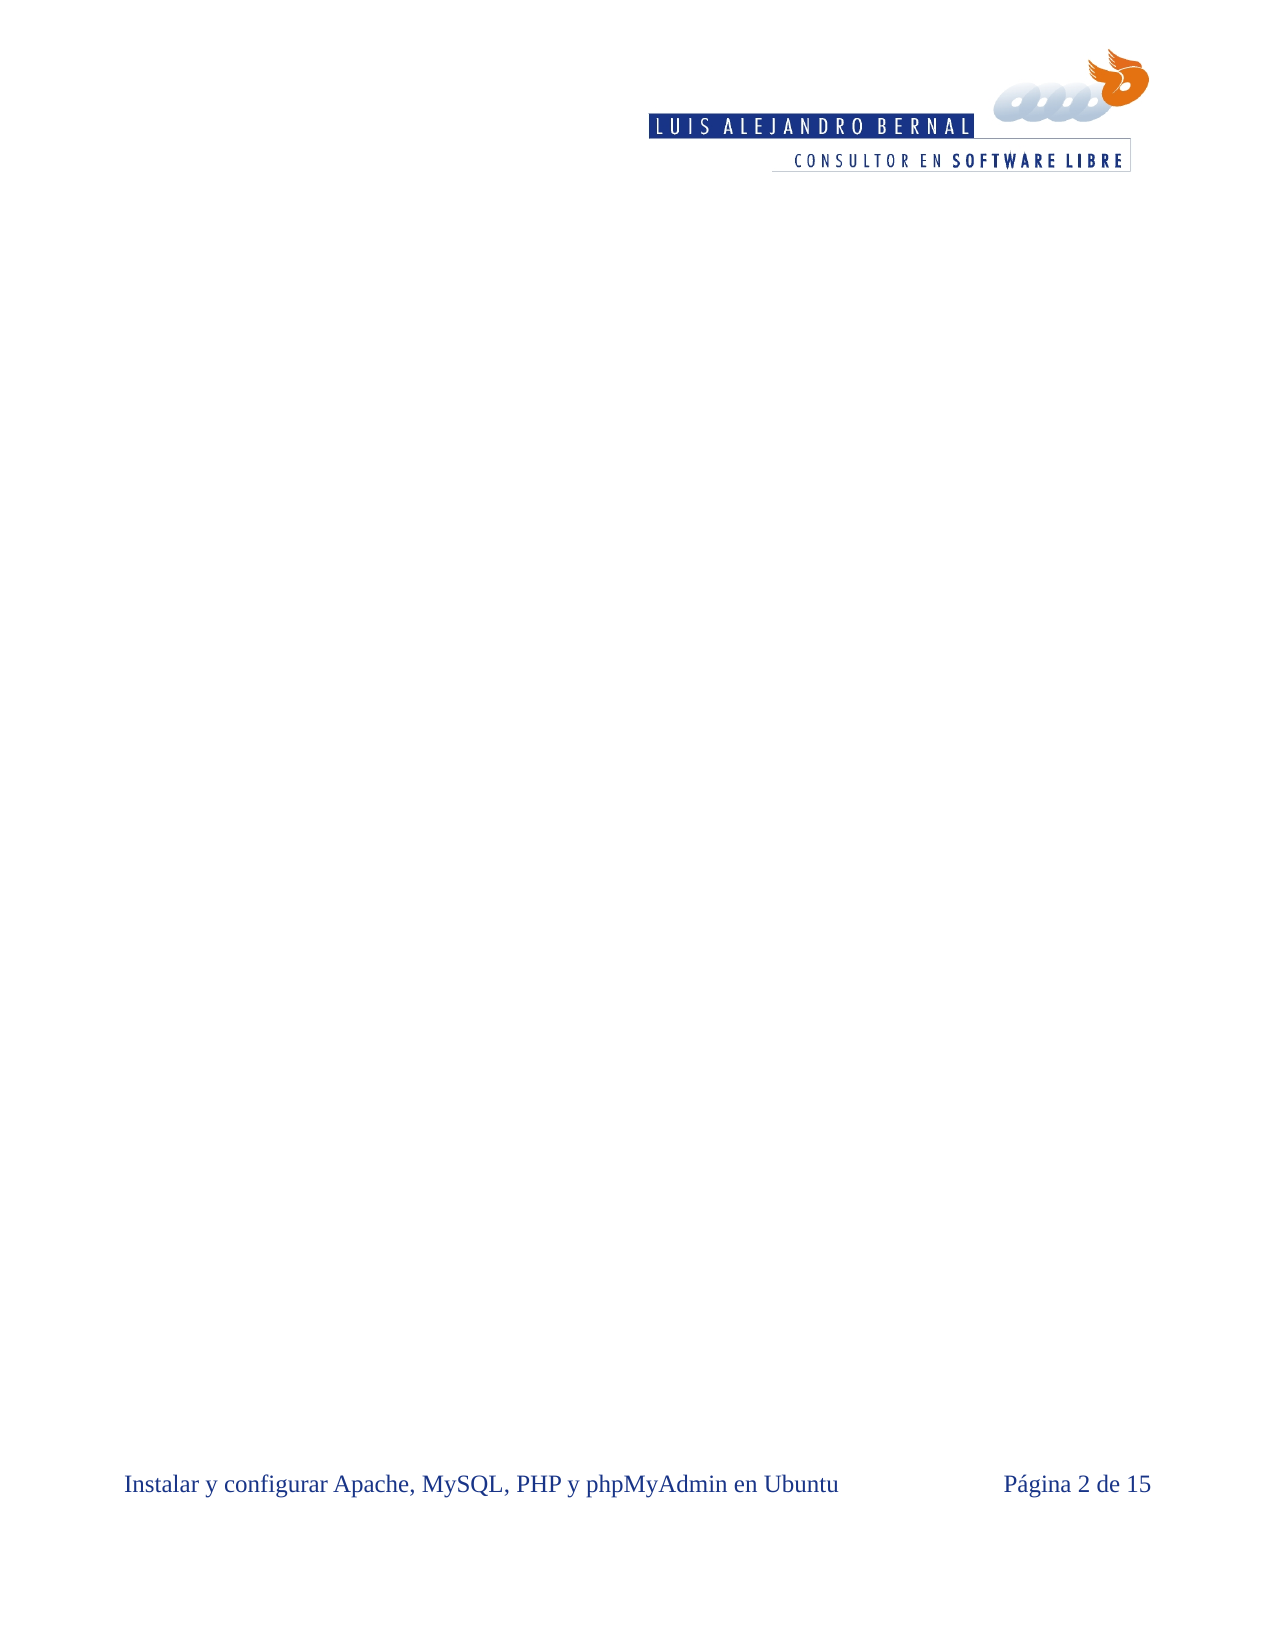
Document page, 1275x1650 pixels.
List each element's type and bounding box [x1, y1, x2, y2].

picture [648, 45, 1151, 174]
